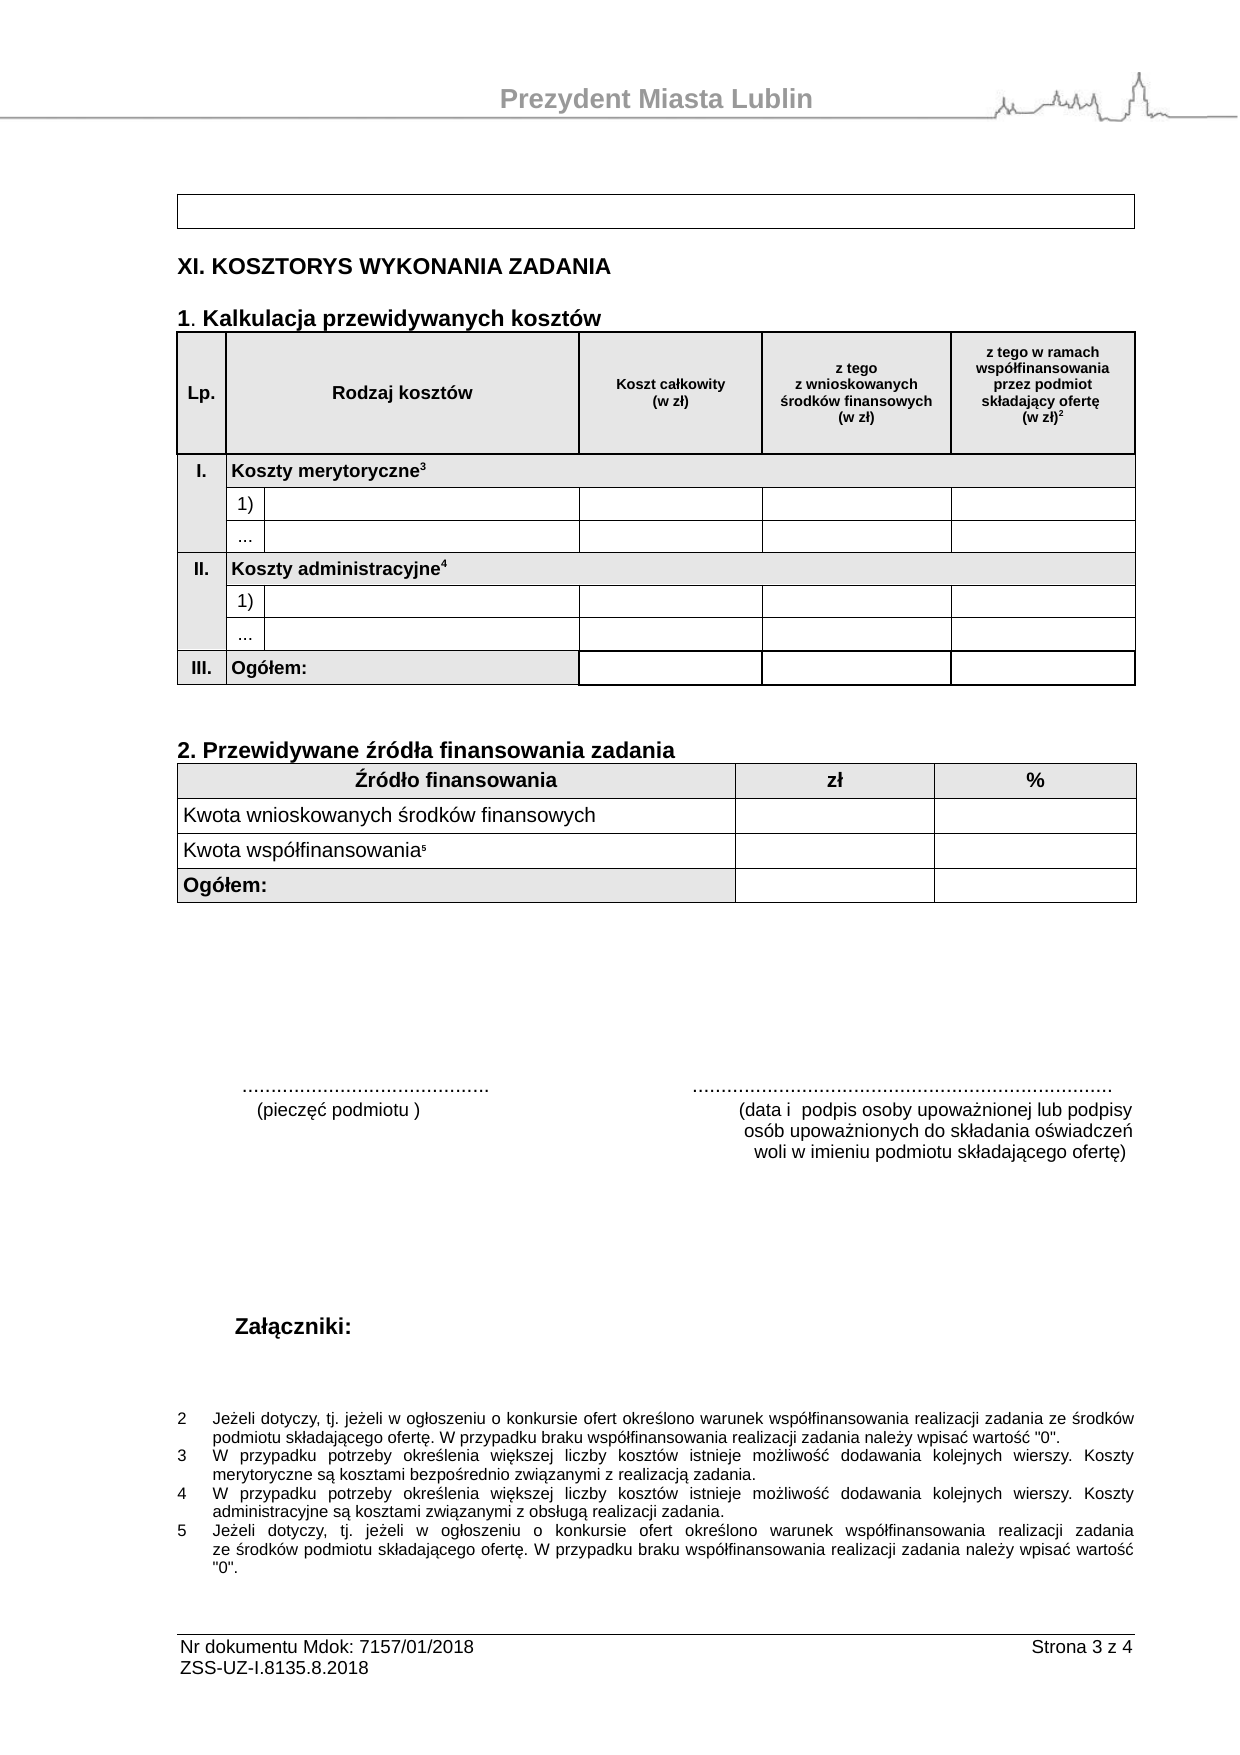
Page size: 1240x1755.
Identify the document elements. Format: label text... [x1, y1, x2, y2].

text ........................................... ......................................................................... [177, 1070, 1135, 1098]
table_cell 1) [227, 488, 264, 519]
table_cell [265, 586, 579, 617]
list 1. Kalkulacja przewidywanych kosztów [177, 305, 1135, 331]
table_cell Kwota wnioskowanych środków finansowych [178, 799, 735, 833]
picture [0, 72, 1240, 125]
table_cell [763, 488, 951, 519]
text Załączniki: [177, 1314, 1135, 1340]
table_cell Kwota współfinansowania [178, 834, 735, 867]
text woli w imieniu podmiotu składającego ofertę) [177, 1142, 1135, 1163]
table_cell Koszty administracyjne [227, 553, 1135, 584]
table_cell II. [178, 553, 226, 649]
text 2. Przewidywane źródła finansowania zadania [177, 737, 1135, 763]
table_cell 1) [227, 586, 264, 617]
table_header z tego w ramach współfinansowania przez podmiot składający ofertę (w zł) [952, 333, 1134, 453]
table_cell [952, 521, 1135, 552]
table_cell [265, 521, 579, 552]
table_cell Koszty merytoryczne [227, 455, 1135, 487]
table_cell [265, 488, 579, 519]
table_header Lp. [178, 333, 225, 453]
table_cell [763, 586, 951, 617]
table_cell [935, 799, 1136, 833]
table_cell [763, 521, 951, 552]
table_cell [580, 521, 762, 552]
table_header Źródło finansowania [178, 764, 735, 798]
table_header % [935, 764, 1136, 798]
table_header Rodzaj kosztów [227, 333, 578, 453]
table_header zł [736, 764, 934, 798]
table_cell [265, 618, 579, 649]
table_cell ... [227, 521, 264, 552]
table_cell [736, 799, 934, 833]
table_cell [935, 834, 1136, 867]
table_cell ... [227, 618, 264, 649]
table_header z tego z wnioskowanych środków finansowych (w zł) [763, 333, 950, 453]
table_header Koszt całkowity (w zł) [580, 333, 761, 453]
table_cell [580, 586, 762, 617]
table_cell [952, 488, 1135, 519]
table_cell III. [178, 651, 226, 684]
table_cell [763, 618, 951, 649]
text osób upoważnionych do składania oświadczeń [177, 1121, 1135, 1142]
table_cell [580, 488, 762, 519]
table_cell Ogółem: [227, 651, 578, 684]
list XI. KOSZTORYS WYKONANIA ZADANIA [177, 254, 1135, 280]
table_cell [952, 586, 1135, 617]
text (pieczęć podmiotu ) (data i podpis osoby upoważnionej lub podpisy [177, 1098, 1135, 1121]
table_cell [736, 869, 934, 902]
table_cell [935, 869, 1136, 902]
table_cell Ogółem: [178, 869, 735, 902]
table_cell [952, 618, 1135, 649]
table_cell [952, 652, 1134, 684]
table_cell [763, 652, 950, 684]
table_cell I. [178, 455, 226, 552]
table_cell [736, 834, 934, 867]
table_cell [580, 652, 761, 684]
table_header [178, 195, 1134, 228]
table_cell [580, 618, 762, 649]
